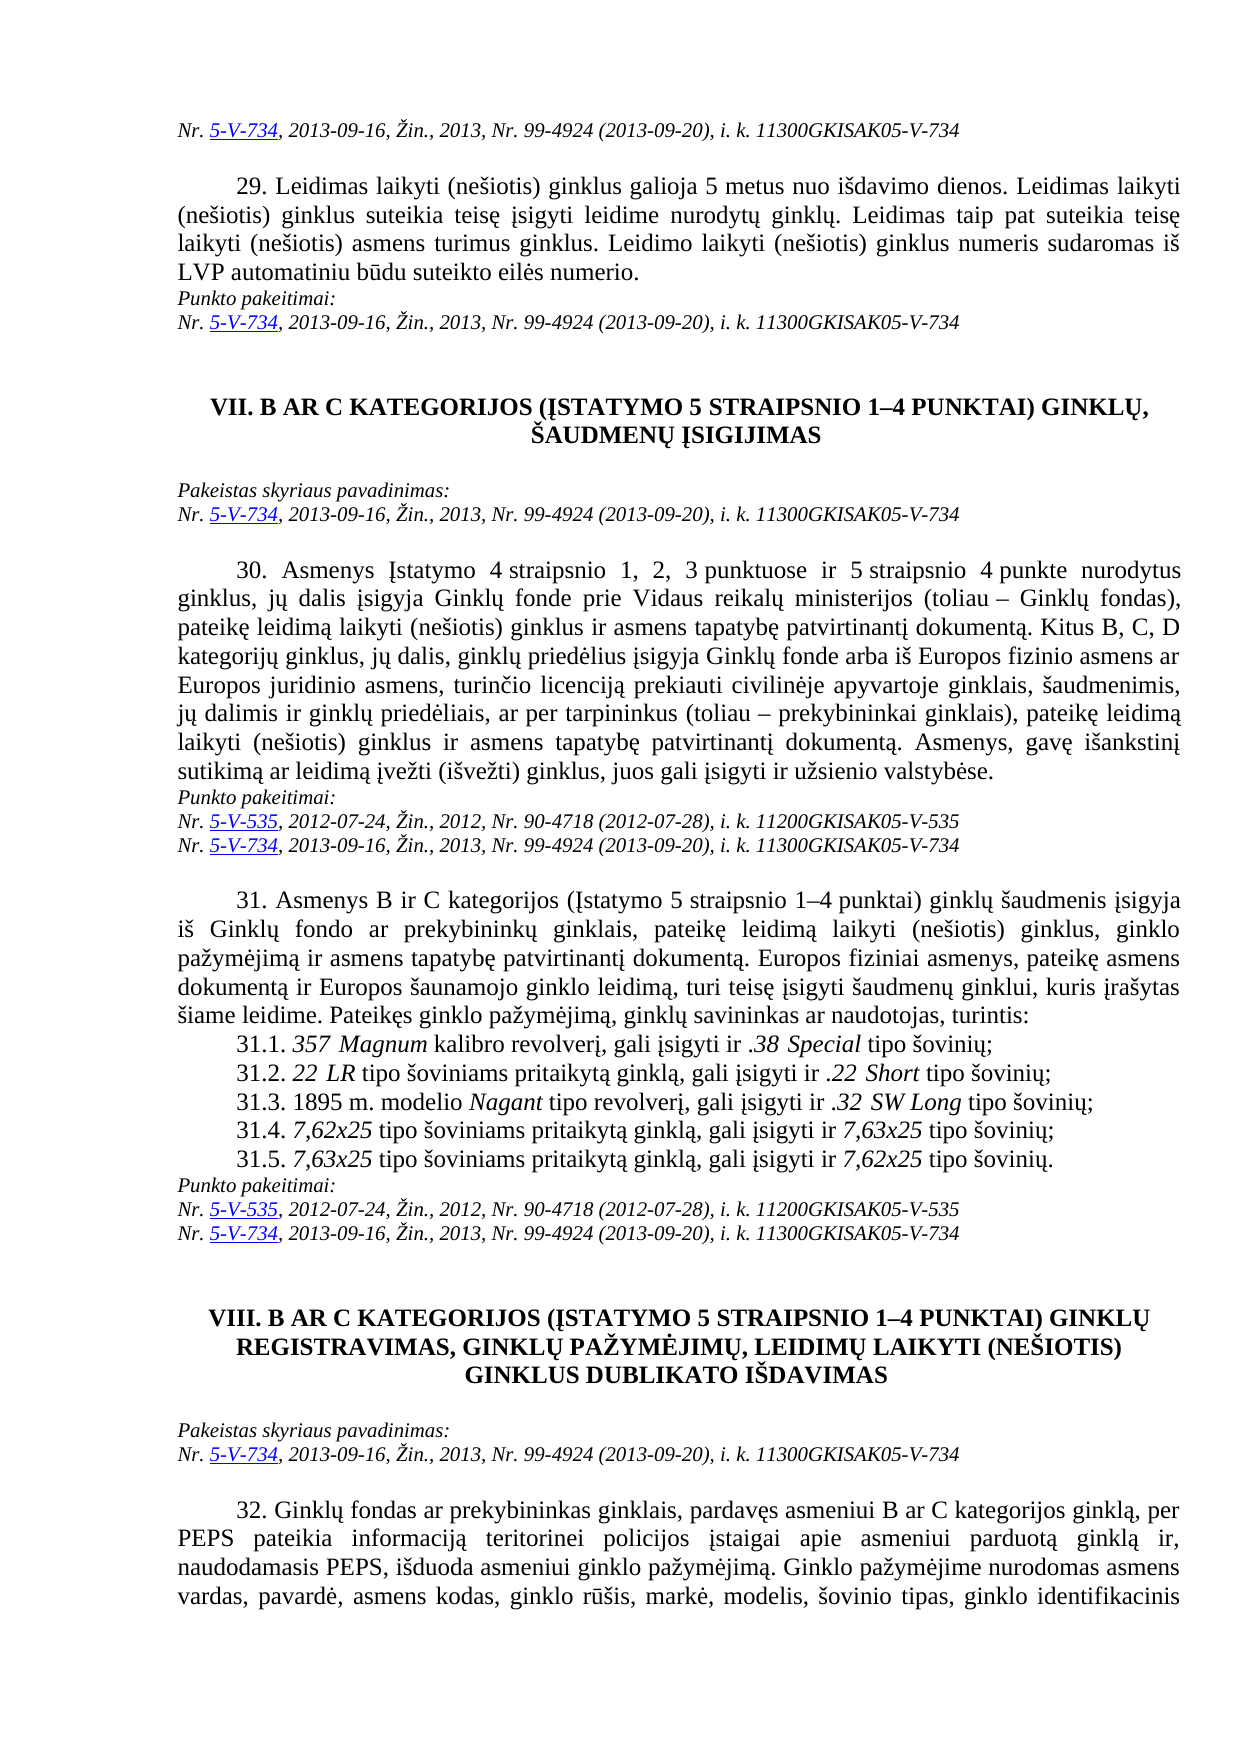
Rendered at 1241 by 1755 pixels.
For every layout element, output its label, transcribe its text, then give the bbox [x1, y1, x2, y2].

text Nr. 5-V-734, 2013-09-16, Žin., 2013, Nr. 99-4924 (2013-09-20), i. k. 11300GKISAK05-V-734 [177, 310, 1181, 334]
text 31.1. 357 Magnum kalibro revolverį, gali įsigyti ir .38 Special tipo šovinių; [177, 1029, 1181, 1058]
text 31.4. 7,62x25 tipo šoviniams pritaikytą ginklą, gali įsigyti ir 7,63x25 tipo šovinių; [177, 1116, 1181, 1144]
text Nr. 5-V-734, 2013-09-16, Žin., 2013, Nr. 99-4924 (2013-09-20), i. k. 11300GKISAK05-V-734 [177, 1221, 1181, 1245]
text 31.2. 22 LR tipo šoviniams pritaikytą ginklą, gali įsigyti ir .22 Short tipo šovinių; [177, 1058, 1181, 1087]
text Pakeistas skyriaus pavadinimas: [177, 478, 1181, 502]
text Nr. 5-V-734, 2013-09-16, Žin., 2013, Nr. 99-4924 (2013-09-20), i. k. 11300GKISAK05-V-734 [177, 1442, 1181, 1466]
text Punkto pakeitimai: [177, 785, 1181, 809]
text 31.5. 7,63x25 tipo šoviniams pritaikytą ginklą, gali įsigyti ir 7,62x25 tipo šovinių. [177, 1144, 1181, 1173]
text Nr. 5-V-734, 2013-09-16, Žin., 2013, Nr. 99-4924 (2013-09-20), i. k. 11300GKISAK05-V-734 [177, 502, 1181, 526]
text 30. Asmenys Įstatymo 4 straipsnio 1, 2, 3 punktuose ir 5 straipsnio 4 punkte nurodytus ginklus, jų dalis įsigyja Ginklų fonde prie Vidaus reikalų ministerijos (toliau – Ginklų fondas), pateikę leidimą laikyti (nešiotis) ginklus ir asmens tapatybę patvirtinantį dokumentą. Kitus B, C, D kategorijų ginklus, jų dalis, ginklų priedėlius įsigyja Ginklų fonde arba iš Europos fizinio asmens ar Europos juridinio asmens, turinčio licenciją prekiauti civilinėje apyvartoje ginklais, šaudmenimis, jų dalimis ir ginklų priedėliais, ar per tarpininkus (toliau – prekybininkai ginklais), pateikę leidimą laikyti (nešiotis) ginklus ir asmens tapatybę patvirtinantį dokumentą. Asmenys, gavę išankstinį sutikimą ar leidimą įvežti (išvežti) ginklus, juos gali įsigyti ir užsienio valstybėse. [177, 555, 1181, 785]
text 29. Leidimas laikyti (nešiotis) ginklus galioja 5 metus nuo išdavimo dienos. Leidimas laikyti (nešiotis) ginklus suteikia teisę įsigyti leidime nurodytų ginklų. Leidimas taip pat suteikia teisę laikyti (nešiotis) asmens turimus ginklus. Leidimo laikyti (nešiotis) ginklus numeris sudaromas iš LVP automatiniu būdu suteikto eilės numerio. [177, 171, 1181, 286]
text 31. Asmenys B ir C kategorijos (Įstatymo 5 straipsnio 1–4 punktai) ginklų šaudmenis įsigyja iš Ginklų fondo ar prekybininkų ginklais, pateikę leidimą laikyti (nešiotis) ginklus, ginklo pažymėjimą ir asmens tapatybę patvirtinantį dokumentą. Europos fiziniai asmenys, pateikę asmens dokumentą ir Europos šaunamojo ginklo leidimą, turi teisę įsigyti šaudmenų ginklui, kuris įrašytas šiame leidime. Pateikęs ginklo pažymėjimą, ginklų savininkas ar naudotojas, turintis: [177, 886, 1181, 1029]
text Nr. 5-V-535, 2012-07-24, Žin., 2012, Nr. 90-4718 (2012-07-28), i. k. 11200GKISAK05-V-535 [177, 809, 1181, 833]
text 31.3. 1895 m. modelio Nagant tipo revolverį, gali įsigyti ir .32 SW Long tipo šovinių; [177, 1087, 1181, 1116]
text 32. Ginklų fondas ar prekybininkas ginklais, pardavęs asmeniui B ar C kategorijos ginklą, per PEPS pateikia informaciją teritorinei policijos įstaigai apie asmeniui parduotą ginklą ir, naudodamasis PEPS, išduoda asmeniui ginklo pažymėjimą. Ginklo pažymėjime nurodomas asmens vardas, pavardė, asmens kodas, ginklo rūšis, markė, modelis, šovinio tipas, ginklo identifikacinis [177, 1495, 1181, 1610]
text Punkto pakeitimai: [177, 286, 1181, 310]
text Nr. 5-V-734, 2013-09-16, Žin., 2013, Nr. 99-4924 (2013-09-20), i. k. 11300GKISAK05-V-734 [177, 118, 1181, 142]
text Nr. 5-V-535, 2012-07-24, Žin., 2012, Nr. 90-4718 (2012-07-28), i. k. 11200GKISAK05-V-535 [177, 1197, 1181, 1221]
text Pakeistas skyriaus pavadinimas: [177, 1418, 1181, 1442]
text Nr. 5-V-734, 2013-09-16, Žin., 2013, Nr. 99-4924 (2013-09-20), i. k. 11300GKISAK05-V-734 [177, 833, 1181, 857]
text Punkto pakeitimai: [177, 1173, 1181, 1197]
text VII. B AR C KATEGORIJOS (ĮSTATYMO 5 STRAIPSNIO 1–4 PUNKTAI) GINKLŲ, ŠAUDMENŲ ĮSIGIJIMAS [177, 392, 1181, 449]
text VIII. B AR C KATEGORIJOS (ĮSTATYMO 5 STRAIPSNIO 1–4 PUNKTAI) GINKLŲ REGISTRAVIMAS, GINKLŲ PAŽYMĖJIMŲ, LEIDIMŲ LAIKYTI (NEŠIOTIS) GINKLUS DUBLIKATO IŠDAVIMAS [177, 1303, 1181, 1389]
